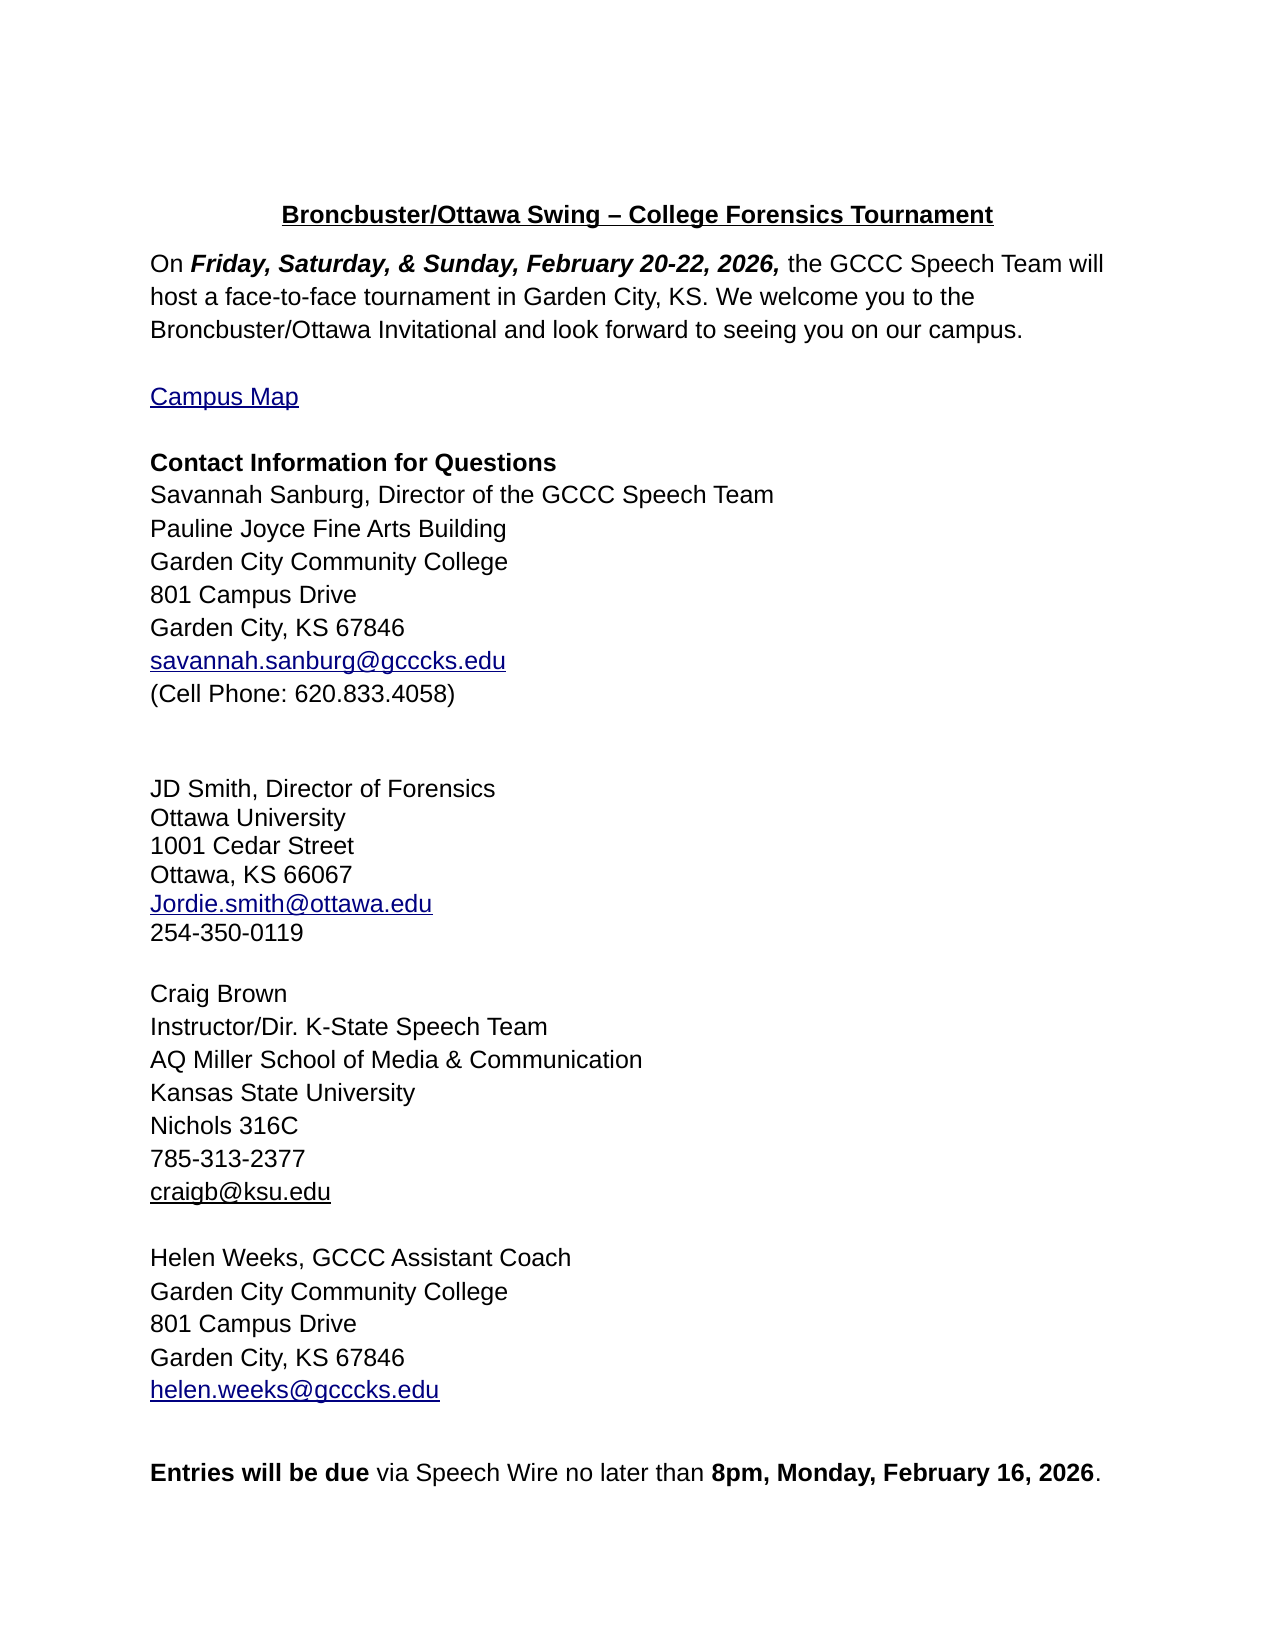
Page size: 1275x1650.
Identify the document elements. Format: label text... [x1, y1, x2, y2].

text 785-313-2377 [150, 1144, 1125, 1173]
text Jordie.smith@ottawa.edu [150, 889, 1125, 917]
text 801 Campus Drive [150, 1309, 1125, 1338]
text Nichols 316C [150, 1111, 1125, 1140]
text (Cell Phone: 620.833.4058) [150, 679, 1125, 707]
text Helen Weeks, GCCC Assistant Coach [150, 1243, 1125, 1272]
text Instructor/Dir. K-State Speech Team [150, 1012, 1125, 1041]
text Broncbuster/Ottawa Swing – College Forensics Tournament [150, 200, 1125, 228]
text Ottawa, KS 66067 [150, 860, 1125, 889]
text Contact Information for Questions [150, 447, 1125, 476]
text Garden City, KS 67846 [150, 1342, 1125, 1371]
text Entries will be due via Speech Wire no later than 8pm, Monday, February 16, 2026. [150, 1458, 1125, 1487]
text savannah.sanburg@gcccks.edu [150, 646, 1125, 674]
text Savannah Sanburg, Director of the GCCC Speech Team [150, 481, 1125, 509]
text On Friday, Saturday, & Sunday, February 20-22, 2026, the GCCC Speech Team will host a face-to-face tournament in Garden City, KS. We welcome you to the Broncbuster/Ottawa Invitational and look forward to seeing you on our campus. [150, 249, 1125, 344]
text 1001 Cedar Street [150, 831, 1125, 860]
text AQ Miller School of Media & Communication [150, 1045, 1125, 1074]
text JD Smith, Director of Forensics [150, 774, 1125, 802]
text 801 Campus Drive [150, 579, 1125, 608]
text Craig Brown [150, 946, 1125, 1008]
text craigb@ksu.edu [150, 1177, 1125, 1206]
text helen.weeks@gcccks.edu [150, 1376, 1125, 1404]
text 254-350-0119 [150, 917, 1125, 946]
text Garden City Community College [150, 1276, 1125, 1305]
text Pauline Joyce Fine Arts Building [150, 513, 1125, 542]
text Garden City, KS 67846 [150, 613, 1125, 641]
text Ottawa University [150, 802, 1125, 831]
text Campus Map [150, 381, 1125, 410]
text Garden City Community College [150, 547, 1125, 575]
text Kansas State University [150, 1078, 1125, 1107]
